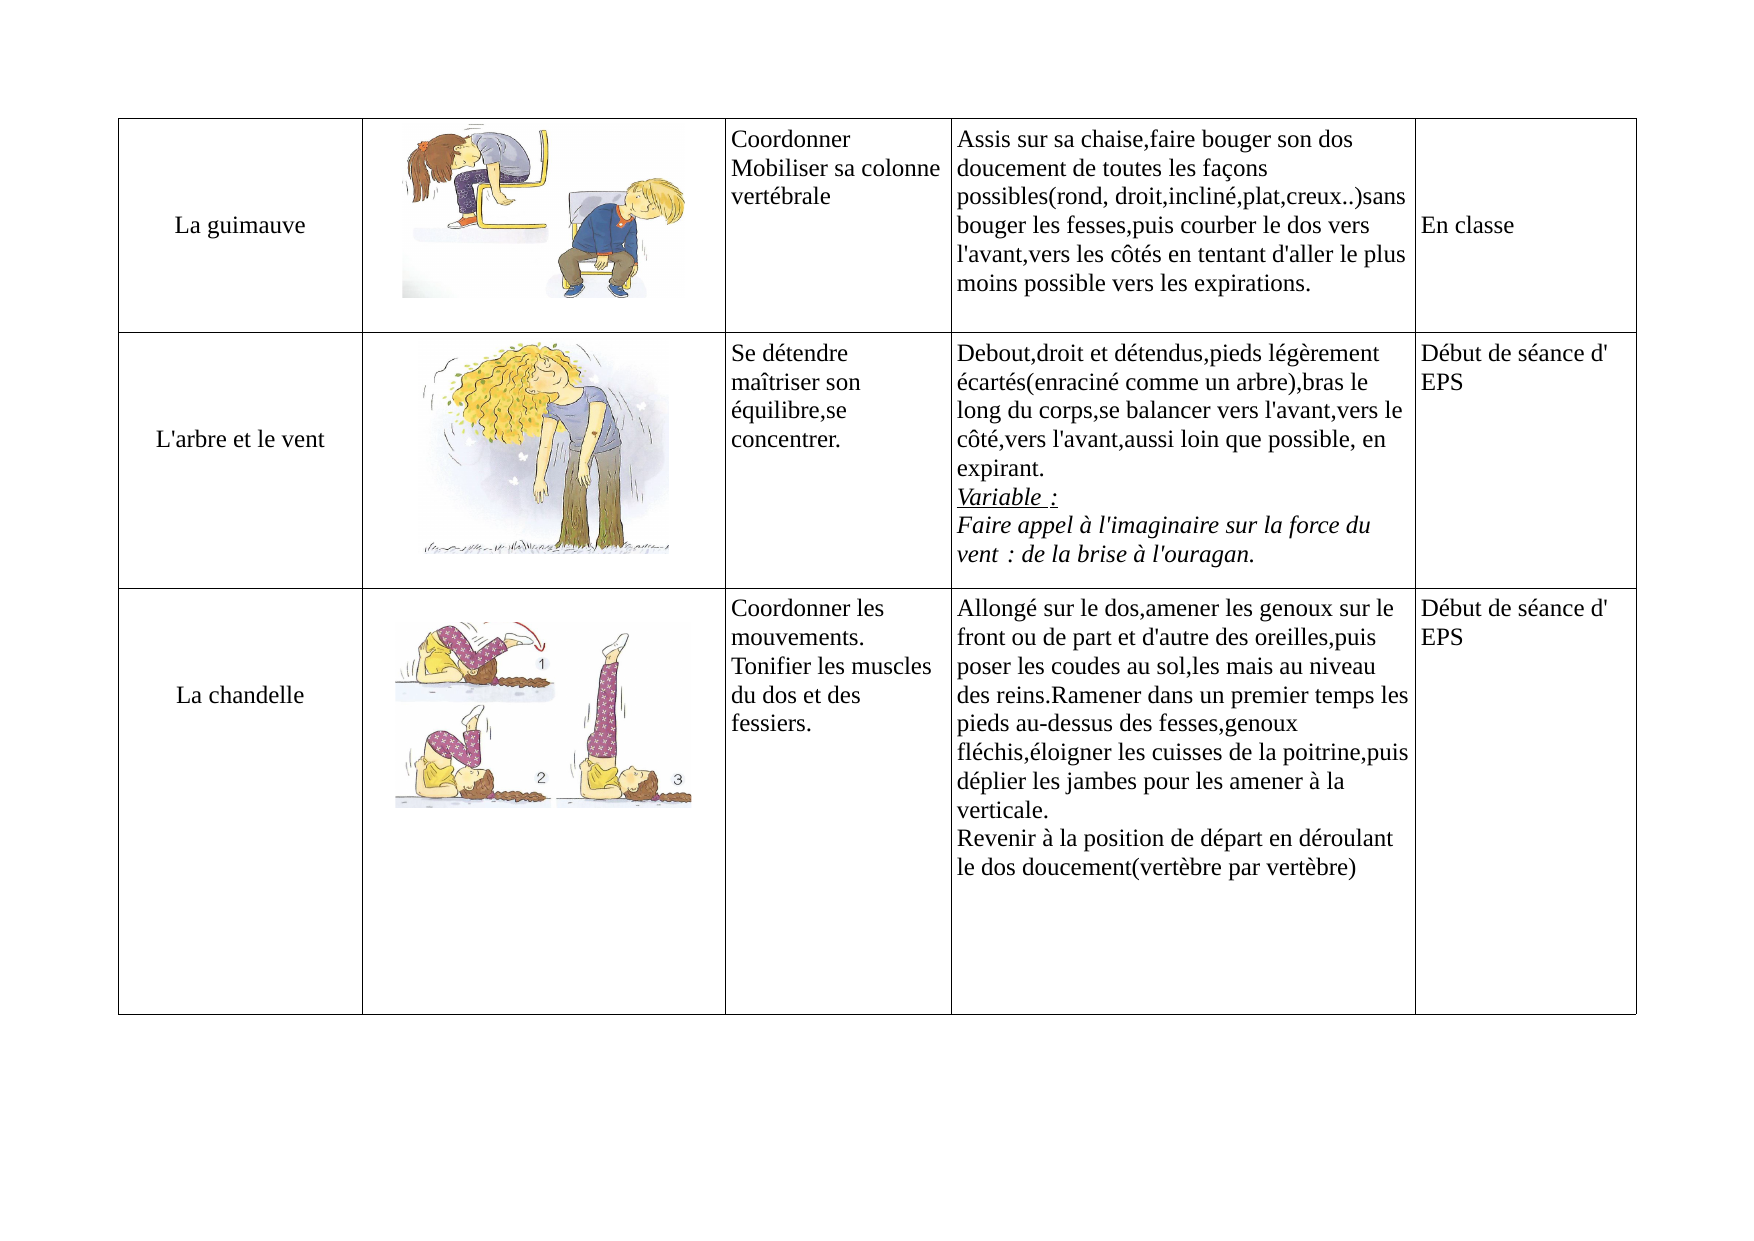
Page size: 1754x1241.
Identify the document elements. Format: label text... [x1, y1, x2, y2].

table_cell [363, 589, 725, 1014]
table_cell Début de séance d' EPS [1416, 589, 1636, 1014]
table_cell [363, 119, 725, 332]
table_cell La guimauve [119, 119, 362, 332]
table_cell Début de séance d' EPS [1416, 333, 1636, 588]
table_cell Debout,droit et détendus,pieds légèrement écartés(enraciné comme un arbre),bras le long du corps,se balancer vers l'avant,vers le côté,vers l'avant,aussi loin que possible, en expirant. Variable : Faire appel à l'imaginaire sur la force du vent : de la brise à l'ouragan. [952, 333, 1415, 588]
table_cell Coordonner les mouvements. Tonifier les muscles du dos et des fessiers. [726, 589, 951, 1014]
table_cell [363, 333, 725, 588]
table_cell La chandelle [119, 589, 362, 1014]
table_cell Se détendre maîtriser son équilibre,se concentrer. [726, 333, 951, 588]
table_cell Coordonner Mobiliser sa colonne vertébrale [726, 119, 951, 332]
table_cell Assis sur sa chaise,faire bouger son dos doucement de toutes les façons possibles(rond, droit,incliné,plat,creux..)sans bouger les fesses,puis courber le dos vers l'avant,vers les côtés en tentant d'aller le plus moins possible vers les expirations. [952, 119, 1415, 332]
table_cell Allongé sur le dos,amener les genoux sur le front ou de part et d'autre des oreilles,puis poser les coudes au sol,les mais au niveau des reins.Ramener dans un premier temps les pieds au-dessus des fesses,genoux fléchis,éloigner les cuisses de la poitrine,puis déplier les jambes pour les amener à la verticale. Revenir à la position de départ en déroulant le dos doucement(vertèbre par vertèbre) [952, 589, 1415, 1014]
table_cell En classe [1416, 119, 1636, 332]
table_cell L'arbre et le vent [119, 333, 362, 588]
